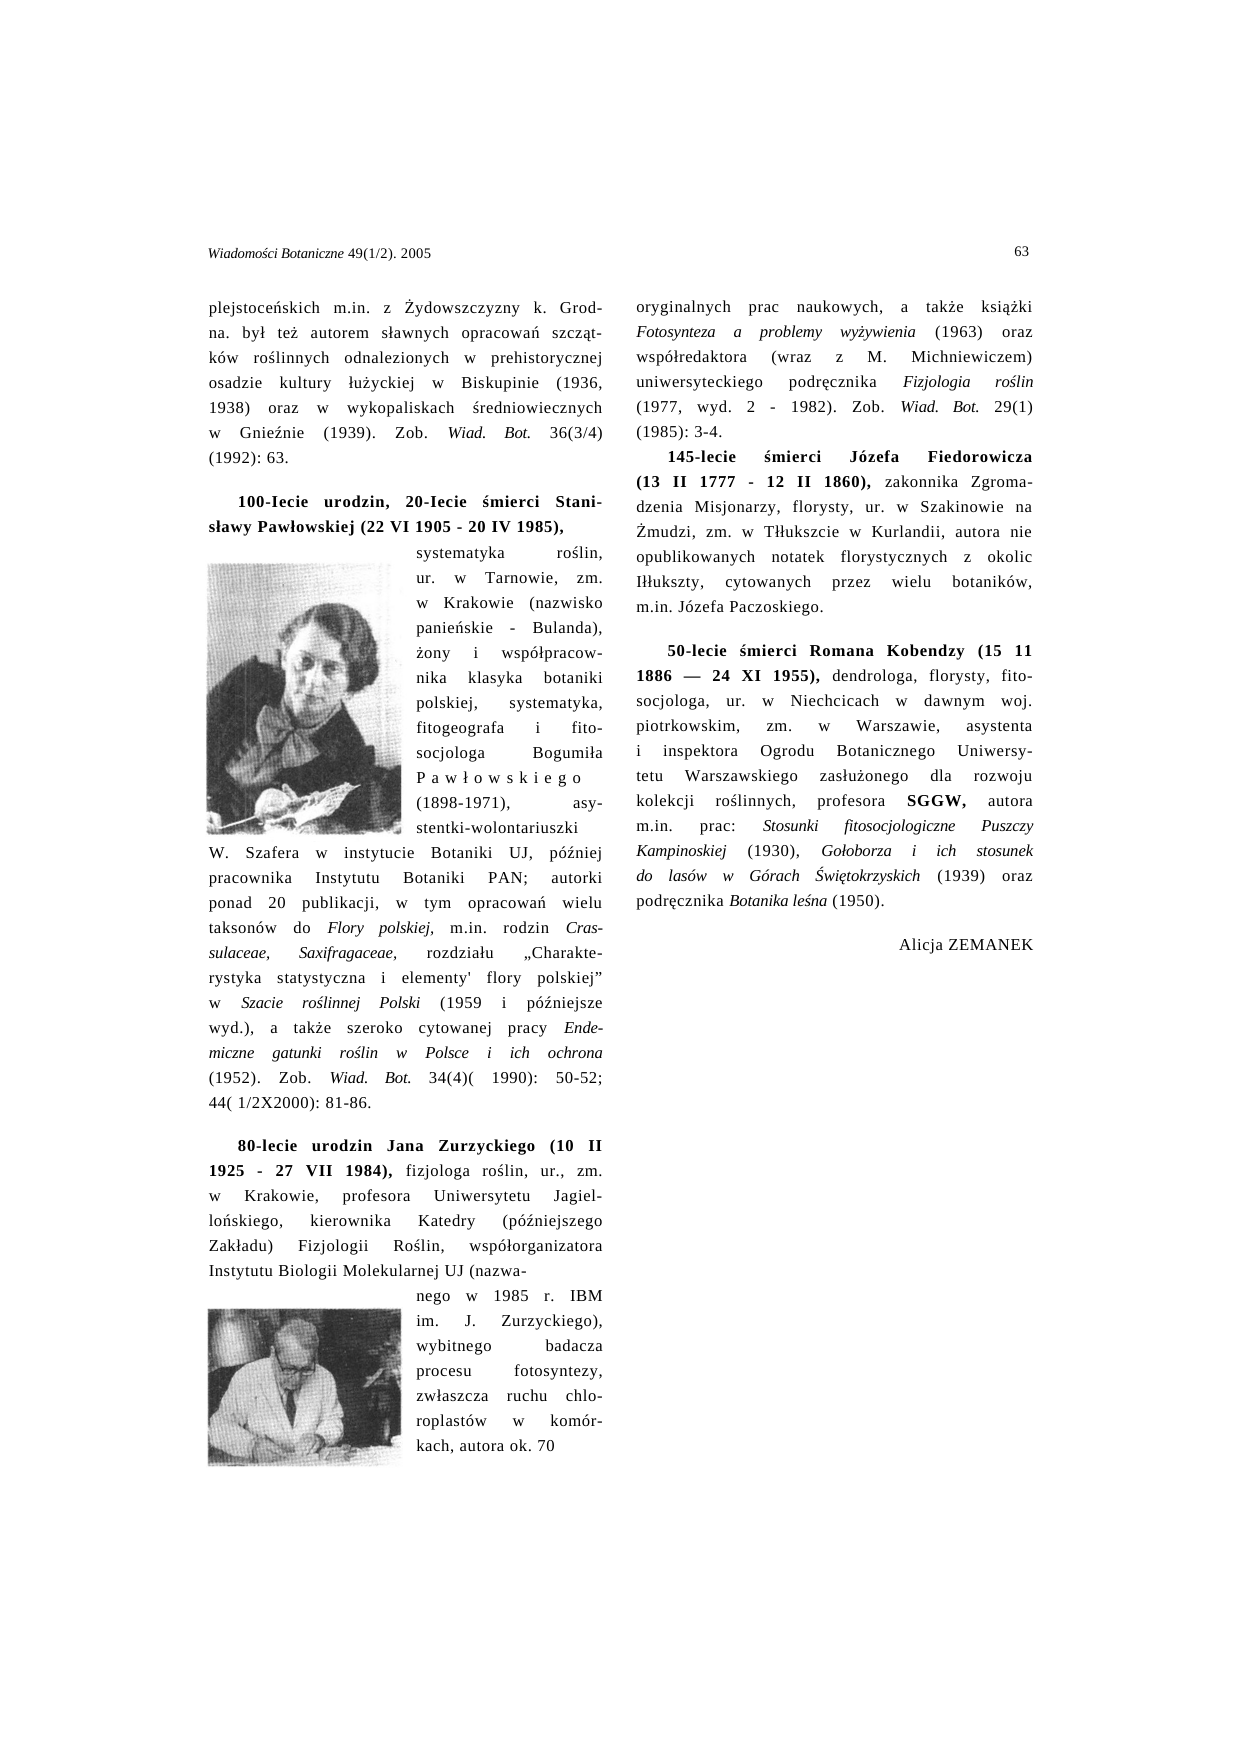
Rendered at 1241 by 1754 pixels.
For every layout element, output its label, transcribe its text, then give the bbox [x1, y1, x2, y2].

text 80-lecie urodzin Jana Zurzyckiego (10 II 1925 - 27 VII 1984), fizjologa roślin, ur., zm. w Krakowie, profesora Uniwersytetu Jagiel- lońskiego, kierownika Katedry (późniejszego Zakładu) Fizjologii Roślin, współorganizatora Instytutu Biologii Molekularnej UJ (nazwa- [208, 1132, 603, 1282]
text 100-Iecie urodzin, 20-Iecie śmierci Stani- sławy Pawłowskiej (22 VI 1905 - 20 IV 1985), [208, 487, 603, 538]
picture [206, 1307, 403, 1468]
text 63 [1014, 244, 1029, 259]
text 145-lecie śmierci Józefa Fiedorowicza (13 II 1777 - 12 II 1860), zakonnika Zgroma- dzenia Misjonarzy, florysty, ur. w Szakinowie na Żmudzi, zm. w Tłłukszcie w Kurlandii, autora nie opublikowanych notatek florystycznych z okolic Iłłukszty, cytowanych przez wielu botaników, m.in. Józefa Paczoskiego. [636, 443, 1033, 618]
text plejstoceńskich m.in. z Żydowszczyzny k. Grod- na. był też autorem sławnych opracowań szcząt- ków roślinnych odnalezionych w prehistorycznej osadzie kultury łużyckiej w Biskupinie (1936, 1938) oraz w wykopaliskach średniowiecznych w Gnieźnie (1939). Zob. Wiad. Bot. 36(3/4) (1992): 63. [208, 294, 603, 469]
text nego w 1985 r. IBM im. J. Zurzyckiego), wybitnego badacza procesu fotosyntezy, zwłaszcza ruchu chlo- roplastów w komór- kach, autora ok. 70 [416, 1282, 603, 1457]
text systematyka roślin, ur. w Tarnowie, zm. w Krakowie (nazwisko panieńskie - Bulanda), żony i współpracow- nika klasyka botaniki polskiej, systematyka, fitogeografa i fito- socjologa Bogumiła Pawłowskiego (1898-1971), asy- stentki-wolontariuszki [416, 538, 603, 838]
text oryginalnych prac naukowych, a także książki Fotosynteza a problemy wyżywienia (1963) oraz współredaktora (wraz z M. Michniewiczem) uniwersyteckiego podręcznika Fizjologia roślin (1977, wyd. 2 - 1982). Zob. Wiad. Bot. 29(1) (1985): 3-4. [636, 293, 1033, 443]
text Alicja ZEMANEK [634, 937, 1033, 953]
text W. Szafera w instytucie Botaniki UJ, później pracownika Instytutu Botaniki PAN; autorki ponad 20 publikacji, w tym opracowań wielu taksonów do Flory polskiej, m.in. rodzin Cras- sulaceae, Saxifragaceae, rozdziału „Charakte- rystyka statystyczna i elementy' flory polskiej” w Szacie roślinnej Polski (1959 i późniejsze wyd.), a także szeroko cytowanej pracy Ende- miczne gatunki roślin w Polsce i ich ochrona (1952). Zob. Wiad. Bot. 34(4)( 1990): 50-52; 44( 1/2X2000): 81-86. [208, 838, 603, 1113]
text Wiadomości Botaniczne 49(1/2). 2005 [207, 246, 431, 261]
picture [205, 556, 413, 842]
text 50-lecie śmierci Romana Kobendzy (15 11 1886 — 24 XI 1955), dendrologa, florysty, fito- socjologa, ur. w Niechcicach w dawnym woj. piotrkowskim, zm. w Warszawie, asystenta i inspektora Ogrodu Botanicznego Uniwersy- tetu Warszawskiego zasłużonego dla rozwoju kolekcji roślinnych, profesora SGGW, autora m.in. prac: Stosunki fitosocjologiczne Puszczy Kampinoskiej (1930), Gołoborza i ich stosunek do lasów w Górach Świętokrzyskich (1939) oraz podręcznika Botanika leśna (1950). [636, 636, 1033, 911]
